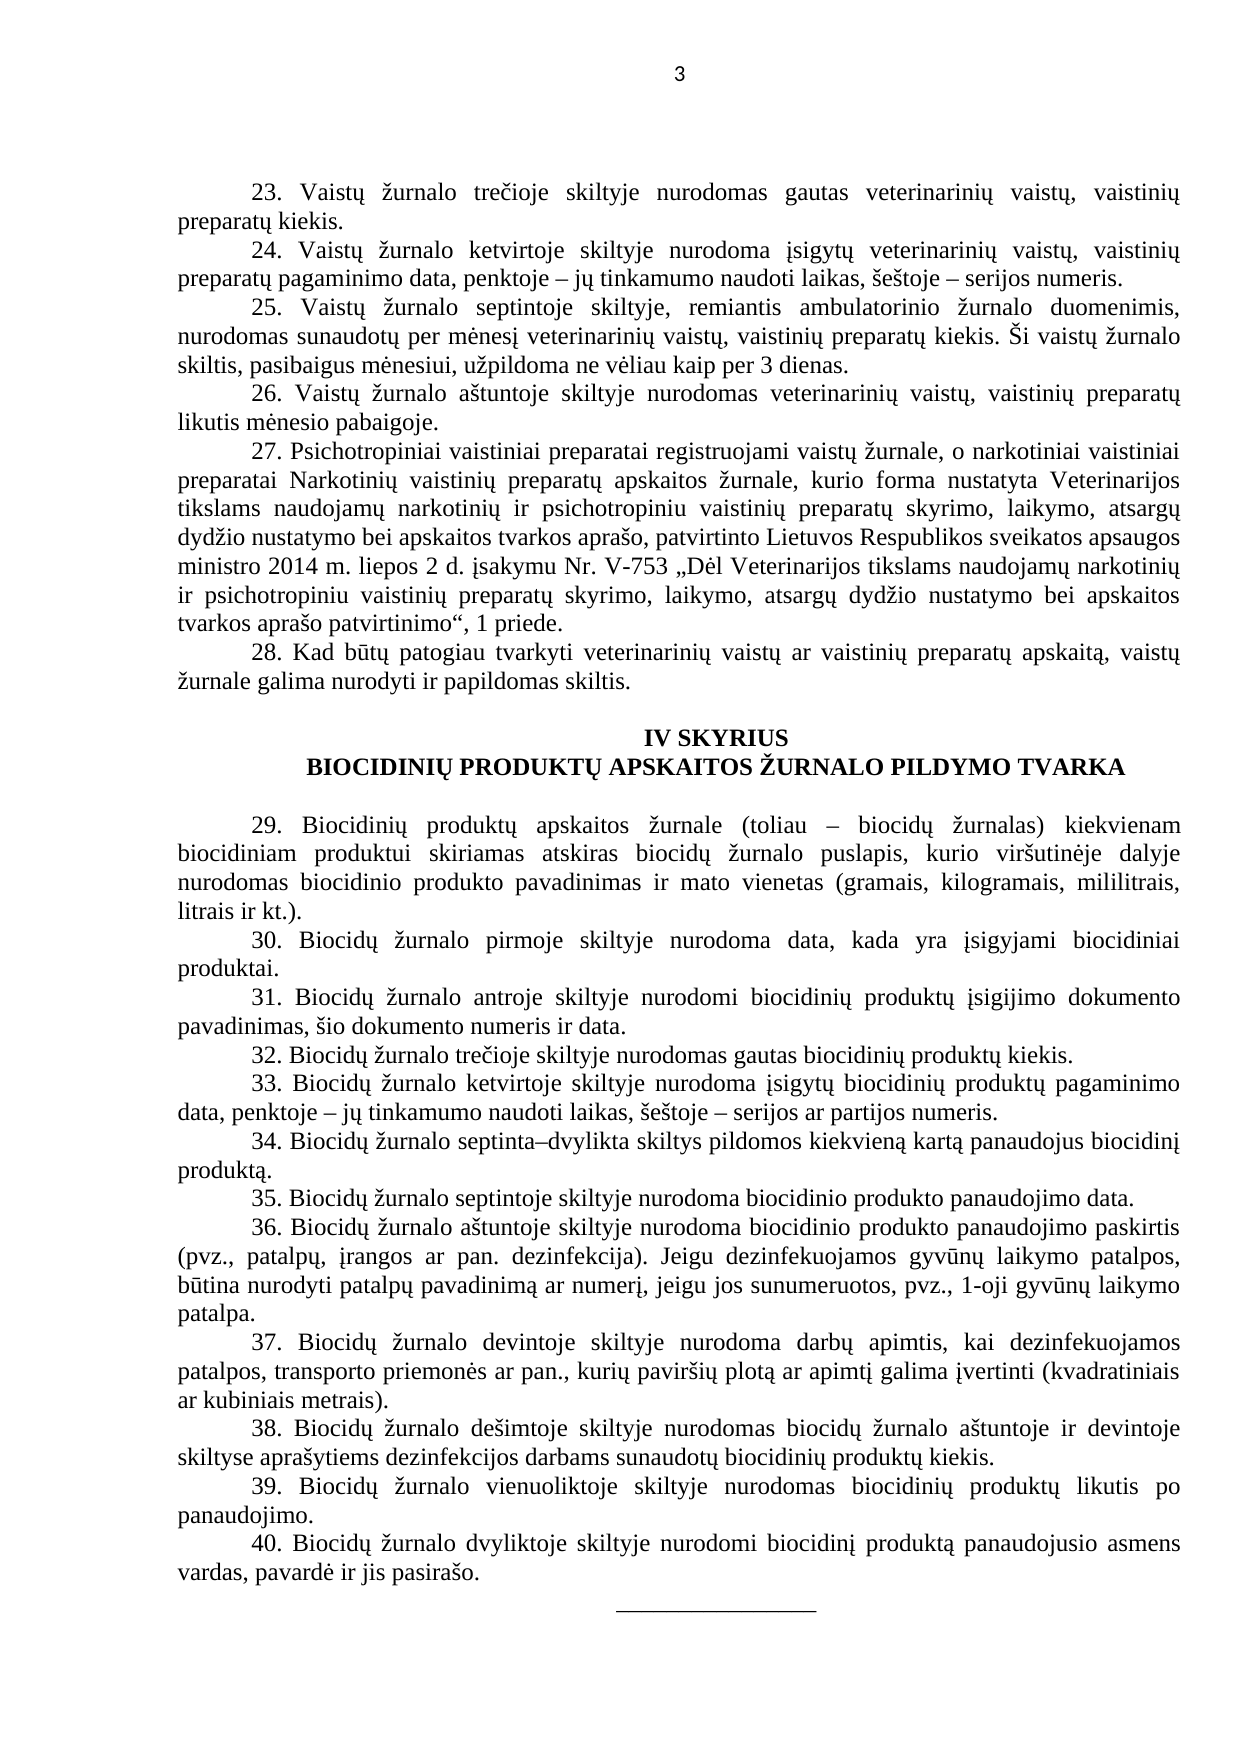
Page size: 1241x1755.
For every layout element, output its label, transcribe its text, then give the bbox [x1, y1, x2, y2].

text BIOCIDINIŲ PRODUKTŲ APSKAITOS ŽURNALO PILDYMO TVARKA [177, 752, 1181, 781]
text 32. Biocidų žurnalo trečioje skiltyje nurodomas gautas biocidinių produktų kiekis. [177, 1040, 1181, 1068]
text 40. Biocidų žurnalo dvyliktoje skiltyje nurodomi biocidinį produktą panaudojusio asmens vardas, pavardė ir jis pasirašo. [177, 1528, 1181, 1586]
text 34. Biocidų žurnalo septinta–dvylikta skiltys pildomos kiekvieną kartą panaudojus biocidinį produktą. [177, 1126, 1181, 1183]
text 30. Biocidų žurnalo pirmoje skiltyje nurodoma data, kada yra įsigyjami biocidiniai produktai. [177, 925, 1181, 982]
text 31. Biocidų žurnalo antroje skiltyje nurodomi biocidinių produktų įsigijimo dokumento pavadinimas, šio dokumento numeris ir data. [177, 982, 1181, 1040]
text 38. Biocidų žurnalo dešimtoje skiltyje nurodomas biocidų žurnalo aštuntoje ir devintoje skiltyse aprašytiems dezinfekcijos darbams sunaudotų biocidinių produktų kiekis. [177, 1413, 1181, 1471]
text 39. Biocidų žurnalo vienuoliktoje skiltyje nurodomas biocidinių produktų likutis po panaudojimo. [177, 1471, 1181, 1528]
text 27. Psichotropiniai vaistiniai preparatai registruojami vaistų žurnale, o narkotiniai vaistiniai preparatai Narkotinių vaistinių preparatų apskaitos žurnale, kurio forma nustatyta Veterinarijos tikslams naudojamų narkotinių ir psichotropiniu vaistinių preparatų skyrimo, laikymo, atsargų dydžio nustatymo bei apskaitos tvarkos aprašo, patvirtinto Lietuvos Respublikos sveikatos apsaugos ministro 2014 m. liepos 2 d. įsakymu Nr. V-753 „Dėl Veterinarijos tikslams naudojamų narkotinių ir psichotropiniu vaistinių preparatų skyrimo, laikymo, atsargų dydžio nustatymo bei apskaitos tvarkos aprašo patvirtinimo“, 1 priede. [177, 436, 1181, 637]
text 23. Vaistų žurnalo trečioje skiltyje nurodomas gautas veterinarinių vaistų, vaistinių preparatų kiekis. [177, 177, 1181, 235]
text 33. Biocidų žurnalo ketvirtoje skiltyje nurodoma įsigytų biocidinių produktų pagaminimo data, penktoje – jų tinkamumo naudoti laikas, šeštoje – serijos ar partijos numeris. [177, 1068, 1181, 1126]
text 25. Vaistų žurnalo septintoje skiltyje, remiantis ambulatorinio žurnalo duomenimis, nurodomas sunaudotų per mėnesį veterinarinių vaistų, vaistinių preparatų kiekis. Ši vaistų žurnalo skiltis, pasibaigus mėnesiui, užpildoma ne vėliau kaip per 3 dienas. [177, 292, 1181, 378]
text 29. Biocidinių produktų apskaitos žurnale (toliau – biocidų žurnalas) kiekvienam biocidiniam produktui skiriamas atskiras biocidų žurnalo puslapis, kurio viršutinėje dalyje nurodomas biocidinio produkto pavadinimas ir mato vienetas (gramais, kilogramais, mililitrais, litrais ir kt.). [177, 810, 1181, 925]
text 24. Vaistų žurnalo ketvirtoje skiltyje nurodoma įsigytų veterinarinių vaistų, vaistinių preparatų pagaminimo data, penktoje – jų tinkamumo naudoti laikas, šeštoje – serijos numeris. [177, 235, 1181, 292]
text 26. Vaistų žurnalo aštuntoje skiltyje nurodomas veterinarinių vaistų, vaistinių preparatų likutis mėnesio pabaigoje. [177, 378, 1181, 436]
text ________________ [177, 1586, 1181, 1615]
text 36. Biocidų žurnalo aštuntoje skiltyje nurodoma biocidinio produkto panaudojimo paskirtis (pvz., patalpų, įrangos ar pan. dezinfekcija). Jeigu dezinfekuojamos gyvūnų laikymo patalpos, būtina nurodyti patalpų pavadinimą ar numerį, jeigu jos sunumeruotos, pvz., 1-oji gyvūnų laikymo patalpa. [177, 1212, 1181, 1327]
text 35. Biocidų žurnalo septintoje skiltyje nurodoma biocidinio produkto panaudojimo data. [177, 1183, 1181, 1212]
text 28. Kad būtų patogiau tvarkyti veterinarinių vaistų ar vaistinių preparatų apskaitą, vaistų žurnale galima nurodyti ir papildomas skiltis. [177, 637, 1181, 695]
text 37. Biocidų žurnalo devintoje skiltyje nurodoma darbų apimtis, kai dezinfekuojamos patalpos, transporto priemonės ar pan., kurių paviršių plotą ar apimtį galima įvertinti (kvadratiniais ar kubiniais metrais). [177, 1327, 1181, 1413]
text IV SKYRIUS [177, 723, 1181, 752]
